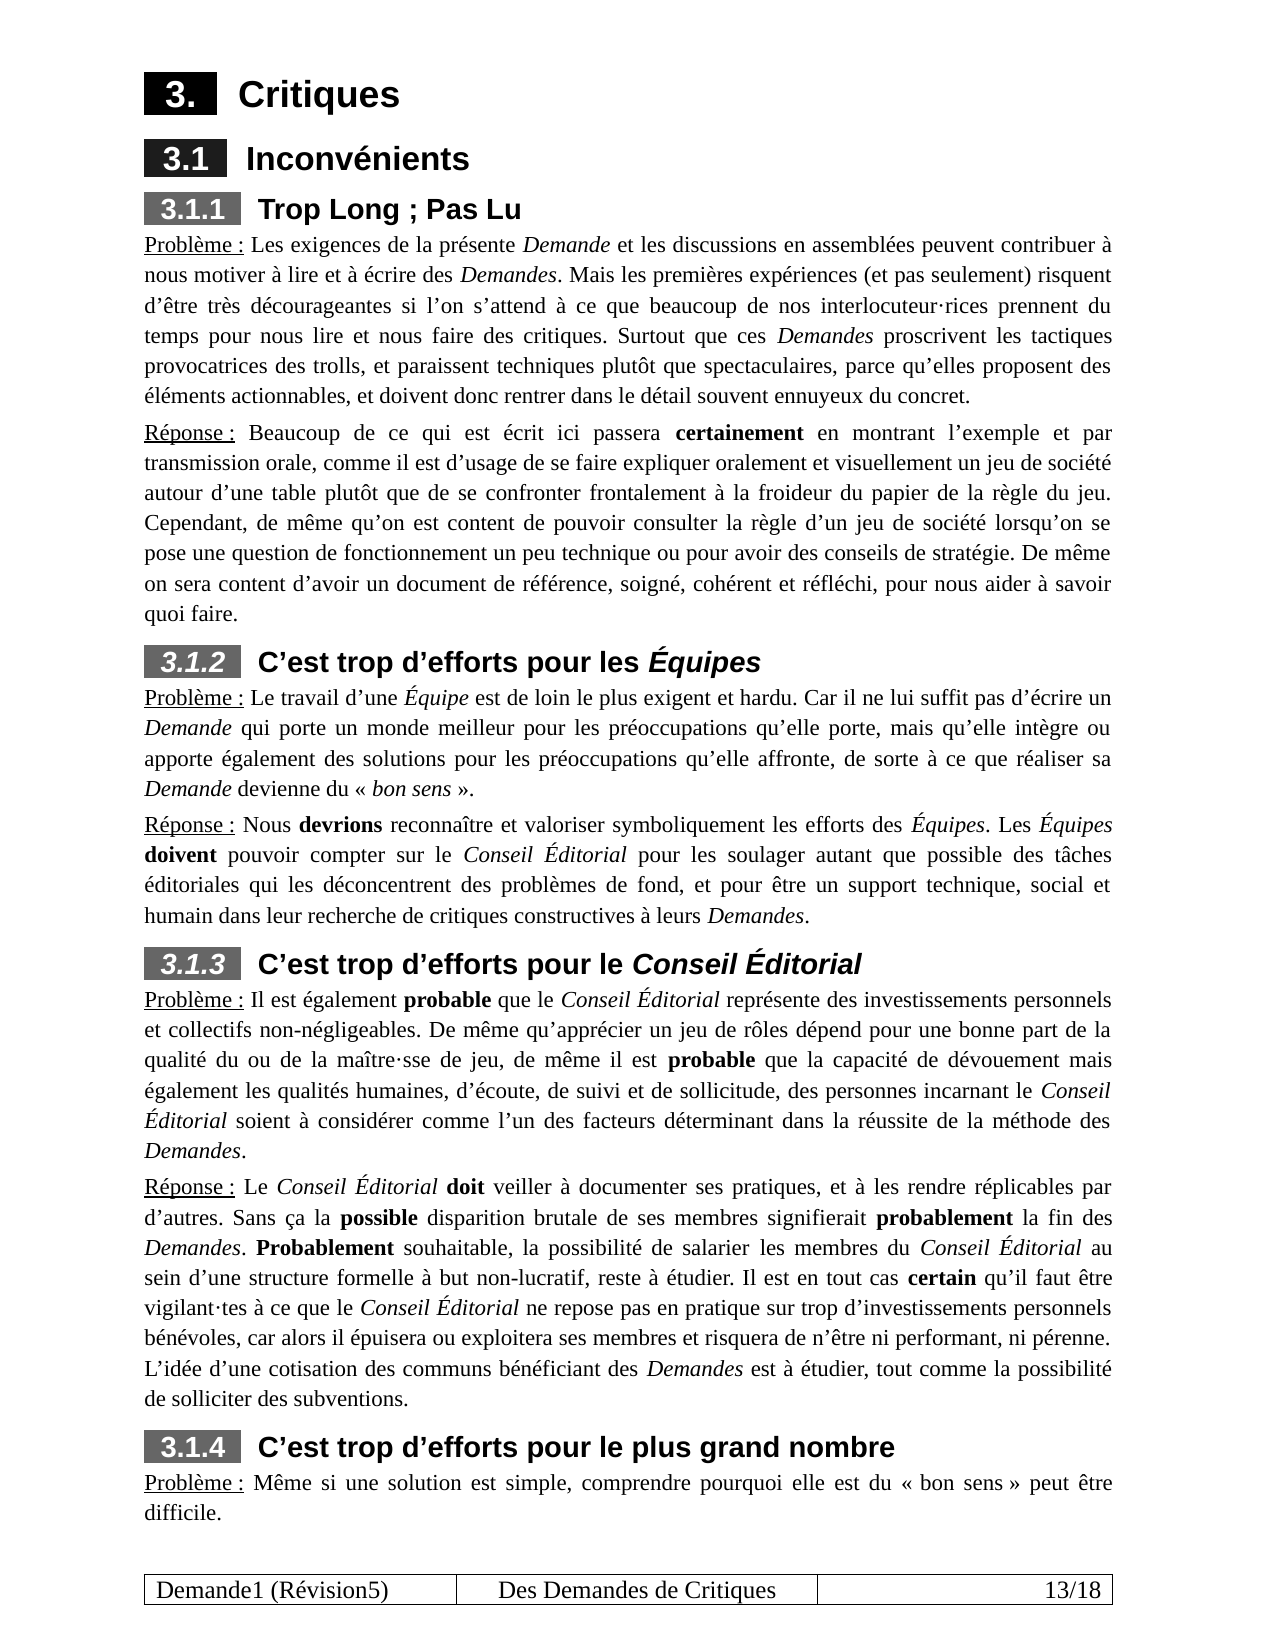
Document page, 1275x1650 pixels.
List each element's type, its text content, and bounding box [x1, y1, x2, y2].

text Problème : Même si une solution est simple, comprendre pourquoi elle est du « bon sens » peut être difficile. [144, 1469, 1113, 1526]
subtitle Trop Long ; Pas Lu [241, 192, 1113, 225]
subtitle Inconvénients [227, 139, 1113, 177]
text Réponse : Le Conseil Éditorial doit veiller à documenter ses pratiques, et à les rendre réplicables par d’autres. Sans ça la possible disparition brutale de ses membres signifierait probablement la fin des Demandes. Probablement souhaitable, la possibilité de salarier les membres du Conseil Éditorial au sein d’une structure formelle à but non-lucratif, reste à étudier. Il est en tout cas certain qu’il faut être vigilant·tes à ce que le Conseil Éditorial ne repose pas en pratique sur trop d’investissements personnels bénévoles, car alors il épuisera ou exploitera ses membres et risquera de n’être ni performant, ni pérenne. L’idée d’une cotisation des communs bénéficiant des Demandes est à étudier, tout comme la possibilité de solliciter des subventions. [144, 1173, 1113, 1411]
text Problème : Le travail d’une Équipe est de loin le plus exigent et hardu. Car il ne lui suffit pas d’écrire un Demande qui porte un monde meilleur pour les préoccupations qu’elle porte, mais qu’elle intègre ou apporte également des solutions pour les préoccupations qu’elle affronte, de sorte à ce que réaliser sa Demande devienne du « bon sens ». [144, 684, 1113, 801]
text Problème : Il est également probable que le Conseil Éditorial représente des investissements personnels et collectifs non-négligeables. De même qu’apprécier un jeu de rôles dépend pour une bonne part de la qualité du ou de la maître·sse de jeu, de même il est probable que la capacité de dévouement mais également les qualités humaines, d’écoute, de suivi et de sollicitude, des personnes incarnant le Conseil Éditorial soient à considérer comme l’un des facteurs déterminant dans la réussite de la méthode des Demandes. [144, 986, 1113, 1163]
subtitle C’est trop d’efforts pour le Conseil Éditorial [241, 947, 1113, 980]
text Réponse : Nous devrions reconnaître et valoriser symboliquement les efforts des Équipes. Les Équipes doivent pouvoir compter sur le Conseil Éditorial pour les soulager autant que possible des tâches éditoriales qui les déconcentrent des problèmes de fond, et pour être un support technique, social et humain dans leur recherche de critiques constructives à leurs Demandes. [144, 811, 1113, 928]
subtitle C’est trop d’efforts pour le plus grand nombre [241, 1430, 1113, 1463]
text Problème : Les exigences de la présente Demande et les discussions en assemblées peuvent contribuer à nous motiver à lire et à écrire des Demandes. Mais les premières expériences (et pas seulement) risquent d’être très décourageantes si l’on s’attend à ce que beaucoup de nos interlocuteur·rices prennent du temps pour nous lire et nous faire des critiques. Surtout que ces Demandes proscrivent les tactiques provocatrices des trolls, et paraissent techniques plutôt que spectaculaires, parce qu’elles proposent des éléments actionnables, et doivent donc rentrer dans le détail souvent ennuyeux du concret. [144, 231, 1113, 409]
subtitle Critiques [217, 72, 1113, 115]
text Réponse : Beaucoup de ce qui est écrit ici passera certainement en montrant l’exemple et par transmission orale, comme il est d’usage de se faire expliquer oralement et visuellement un jeu de société autour d’une table plutôt que de se confronter frontalement à la froideur du papier de la règle du jeu. Cependant, de même qu’on est content de pouvoir consulter la règle d’un jeu de société lorsqu’on se pose une question de fonctionnement un peu technique ou pour avoir des conseils de stratégie. De même on sera content d’avoir un document de référence, soigné, cohérent et réfléchi, pour nous aider à savoir quoi faire. [144, 418, 1113, 626]
subtitle C’est trop d’efforts pour les Équipes [241, 645, 1113, 678]
